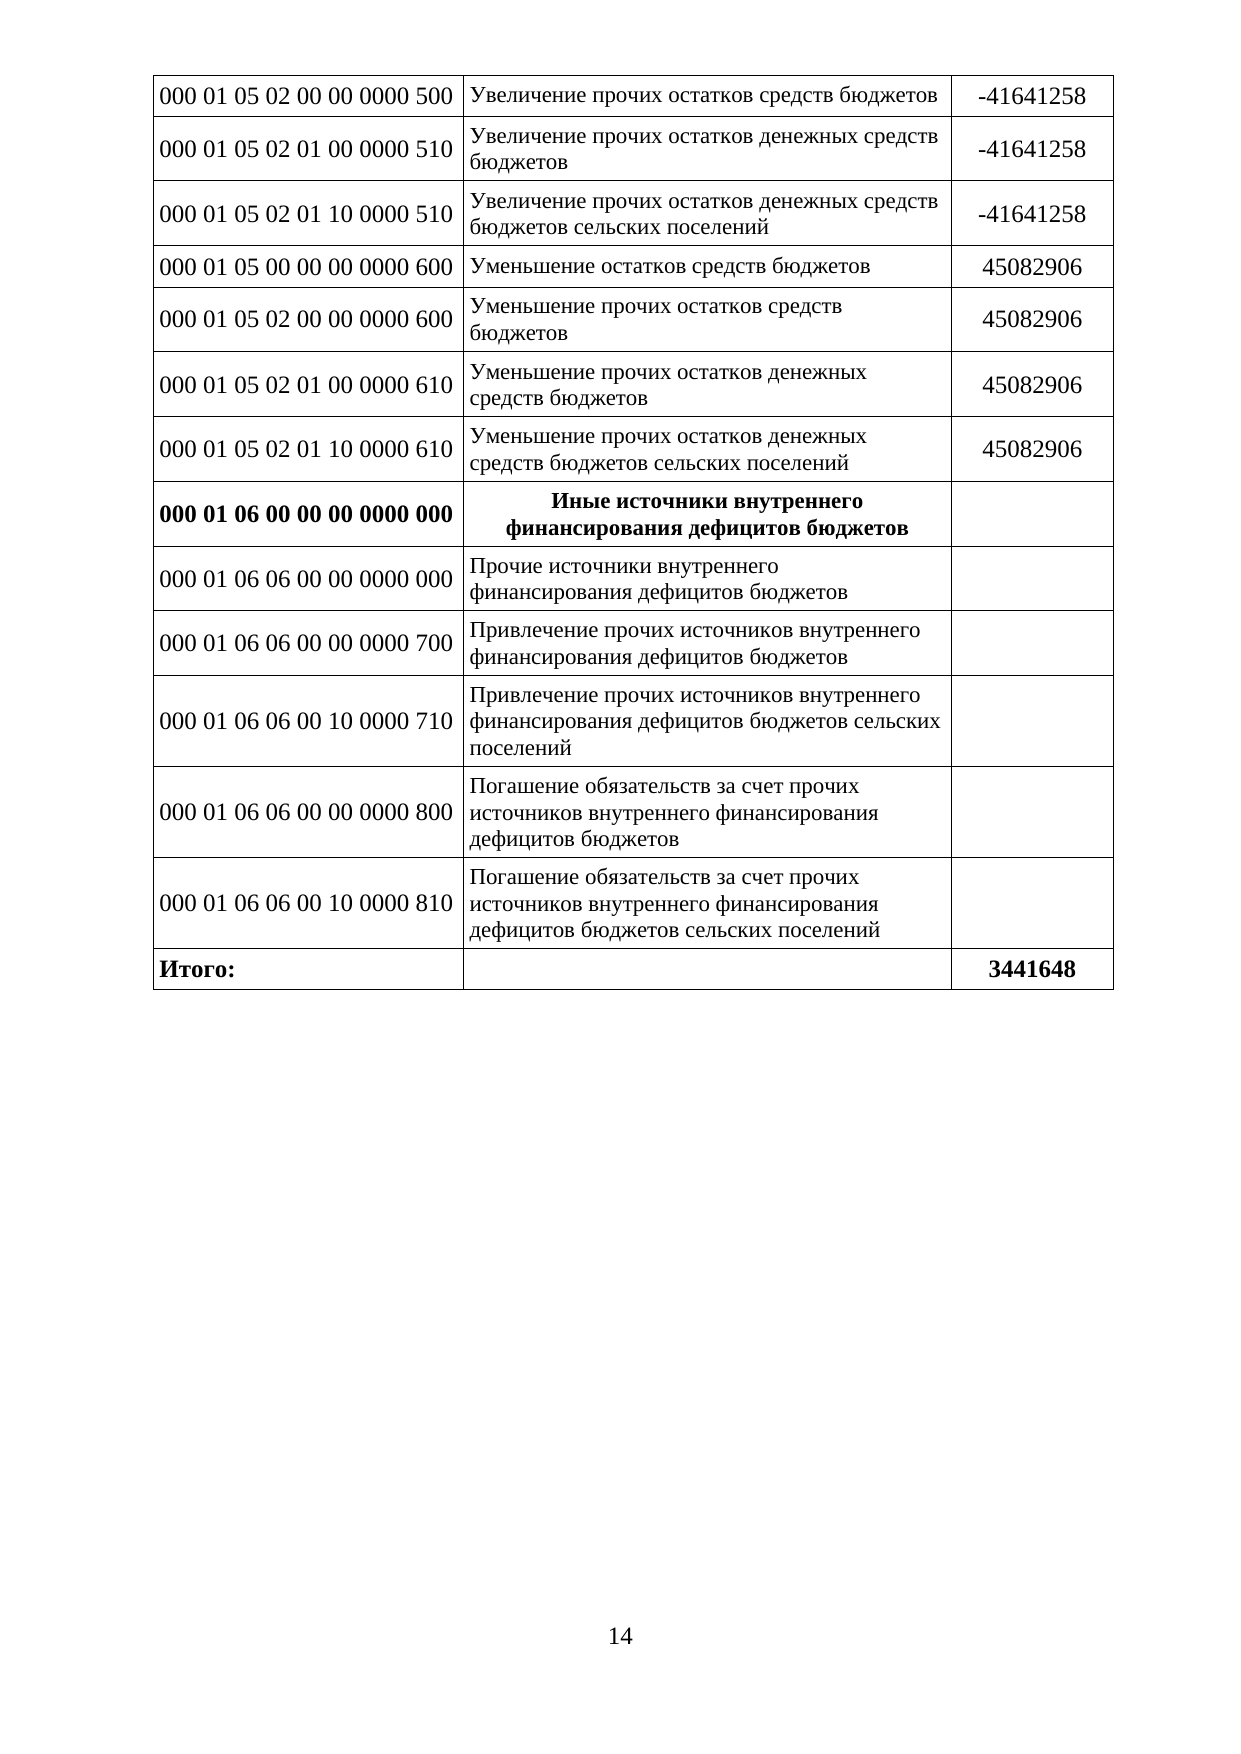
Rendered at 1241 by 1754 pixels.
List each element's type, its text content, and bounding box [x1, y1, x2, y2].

table_cell 000 01 06 06 00 00 0000 000 [154, 547, 463, 610]
table_cell 000 01 05 02 00 00 0000 500 [154, 76, 463, 116]
table_cell 000 01 05 00 00 00 0000 600 [154, 246, 463, 286]
table_cell 000 01 06 06 00 10 0000 710 [154, 676, 463, 766]
table_cell [952, 676, 1113, 766]
table_cell Уменьшение прочих остатков денежных средств бюджетов [464, 352, 951, 416]
table_cell 45082906 [952, 288, 1113, 351]
table_cell [952, 482, 1113, 546]
table_cell 000 01 06 00 00 00 0000 000 [154, 482, 463, 546]
table_cell 000 01 06 06 00 00 0000 800 [154, 767, 463, 857]
table_cell 45082906 [952, 417, 1113, 481]
table_cell -41641258 [952, 181, 1113, 245]
table_cell Уменьшение остатков средств бюджетов [464, 246, 951, 286]
table_cell Уменьшение прочих остатков средств бюджетов [464, 288, 951, 351]
table_cell [952, 547, 1113, 610]
table_cell Увеличение прочих остатков денежных средств бюджетов сельских поселений [464, 181, 951, 245]
table_cell 000 01 05 02 01 00 0000 610 [154, 352, 463, 416]
table_cell 000 01 05 02 01 10 0000 610 [154, 417, 463, 481]
table_cell 000 01 06 06 00 00 0000 700 [154, 611, 463, 675]
table_cell [952, 611, 1113, 675]
table_cell Уменьшение прочих остатков денежных средств бюджетов сельских поселений [464, 417, 951, 481]
table_cell [952, 767, 1113, 857]
table_cell -41641258 [952, 76, 1113, 116]
table_cell 000 01 05 02 00 00 0000 600 [154, 288, 463, 351]
table_cell -41641258 [952, 117, 1113, 180]
table_cell Иные источники внутреннего финансирования дефицитов бюджетов [464, 482, 951, 546]
table_cell Увеличение прочих остатков средств бюджетов [464, 76, 951, 116]
table_cell Увеличение прочих остатков денежных средств бюджетов [464, 117, 951, 180]
table_cell Прочие источники внутреннего финансирования дефицитов бюджетов [464, 547, 951, 610]
table_cell [464, 949, 951, 989]
table_cell Привлечение прочих источников внутреннего финансирования дефицитов бюджетов сельских поселений [464, 676, 951, 766]
table_cell Привлечение прочих источников внутреннего финансирования дефицитов бюджетов [464, 611, 951, 675]
table_cell 000 01 05 02 01 10 0000 510 [154, 181, 463, 245]
table_cell 000 01 06 06 00 10 0000 810 [154, 858, 463, 948]
table_cell [952, 858, 1113, 948]
table_cell 45082906 [952, 246, 1113, 286]
table_cell Итого: [154, 949, 463, 989]
table_cell 3441648 [952, 949, 1113, 989]
table_cell 000 01 05 02 01 00 0000 510 [154, 117, 463, 180]
table_cell 45082906 [952, 352, 1113, 416]
table_cell Погашение обязательств за счет прочих источников внутреннего финансирования дефицитов бюджетов [464, 767, 951, 857]
table_cell Погашение обязательств за счет прочих источников внутреннего финансирования дефицитов бюджетов сельских поселений [464, 858, 951, 948]
